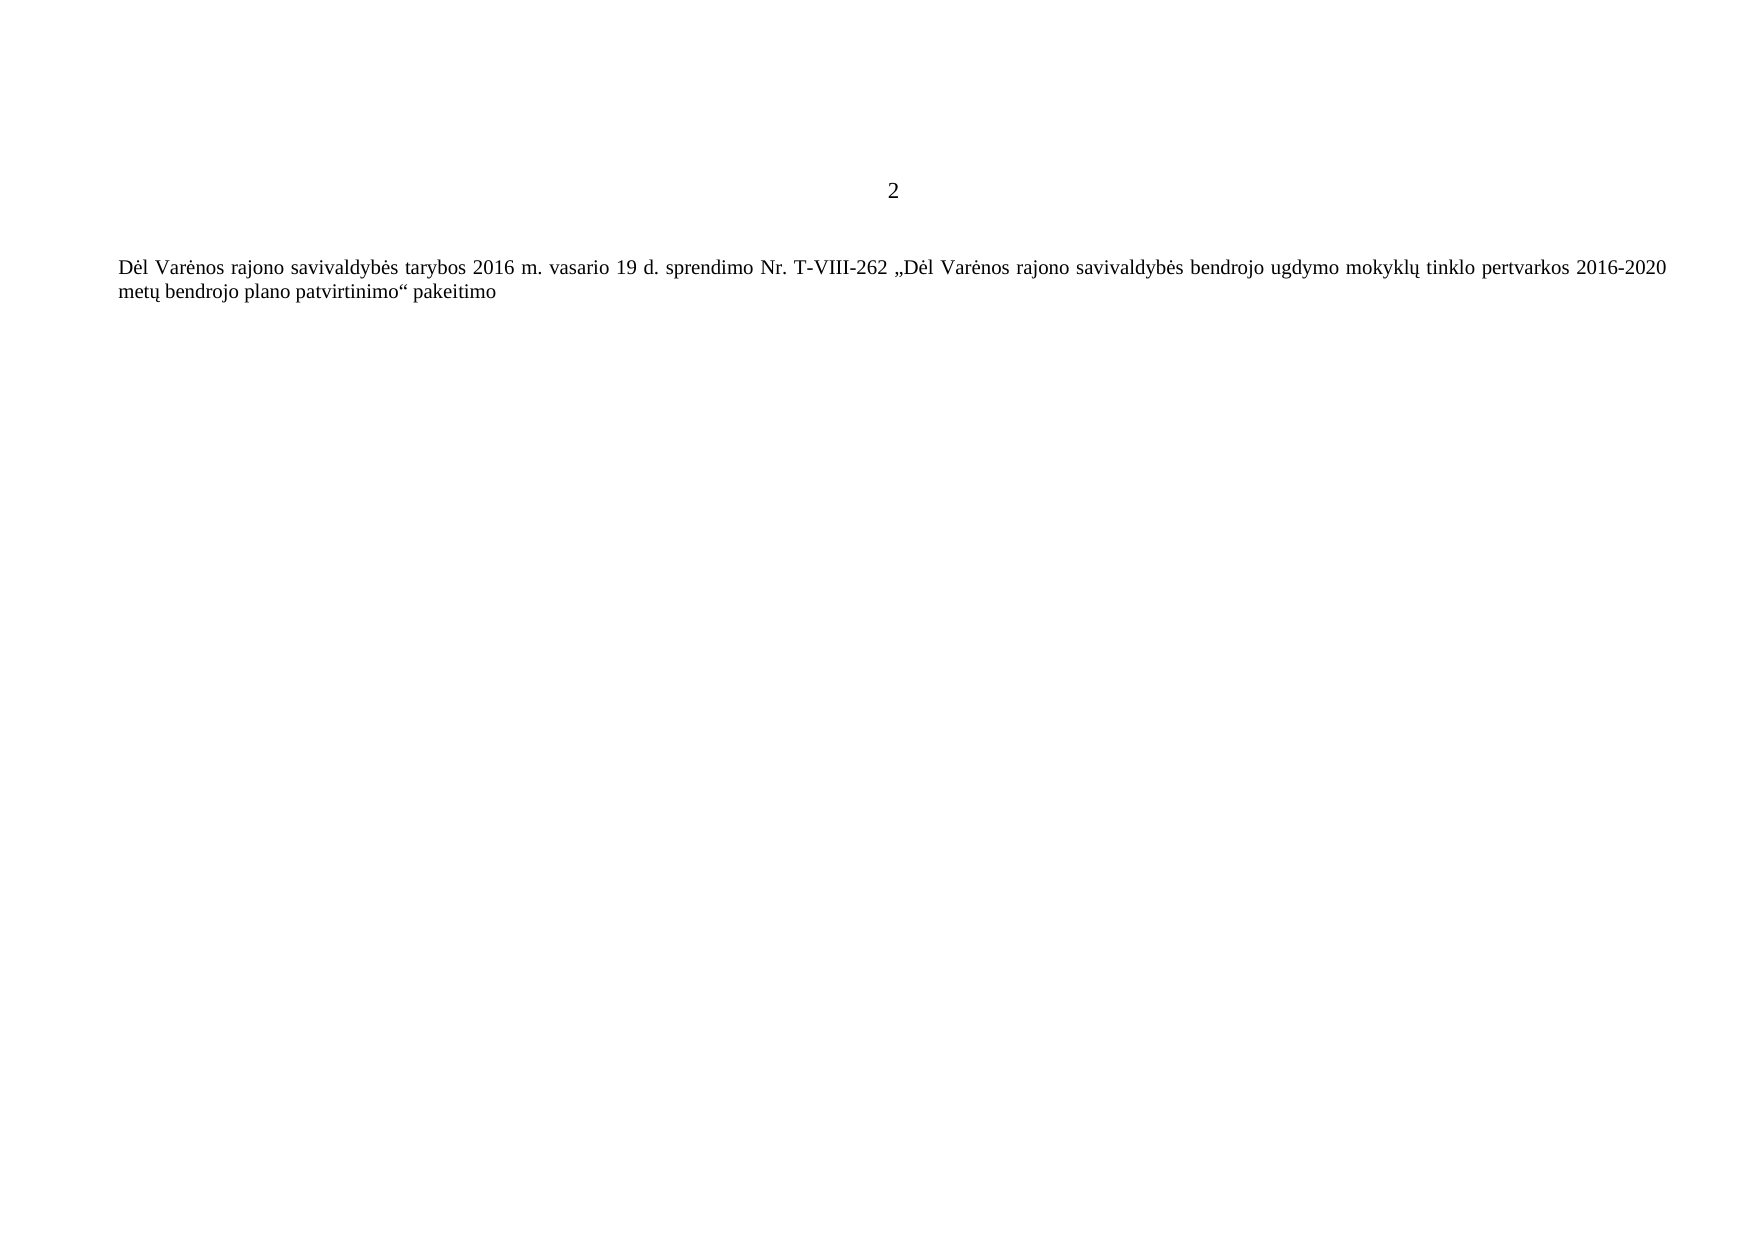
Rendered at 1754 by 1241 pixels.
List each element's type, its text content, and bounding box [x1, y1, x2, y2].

text Dėl Varėnos rajono savivaldybės tarybos 2016 m. vasario 19 d. sprendimo Nr. T-VIII-262 „Dėl Varėnos rajono savivaldybės bendrojo ugdymo mokyklų tinklo pertvarkos 2016-2020 metų bendrojo plano patvirtinimo“ pakeitimo [118, 254, 1668, 303]
